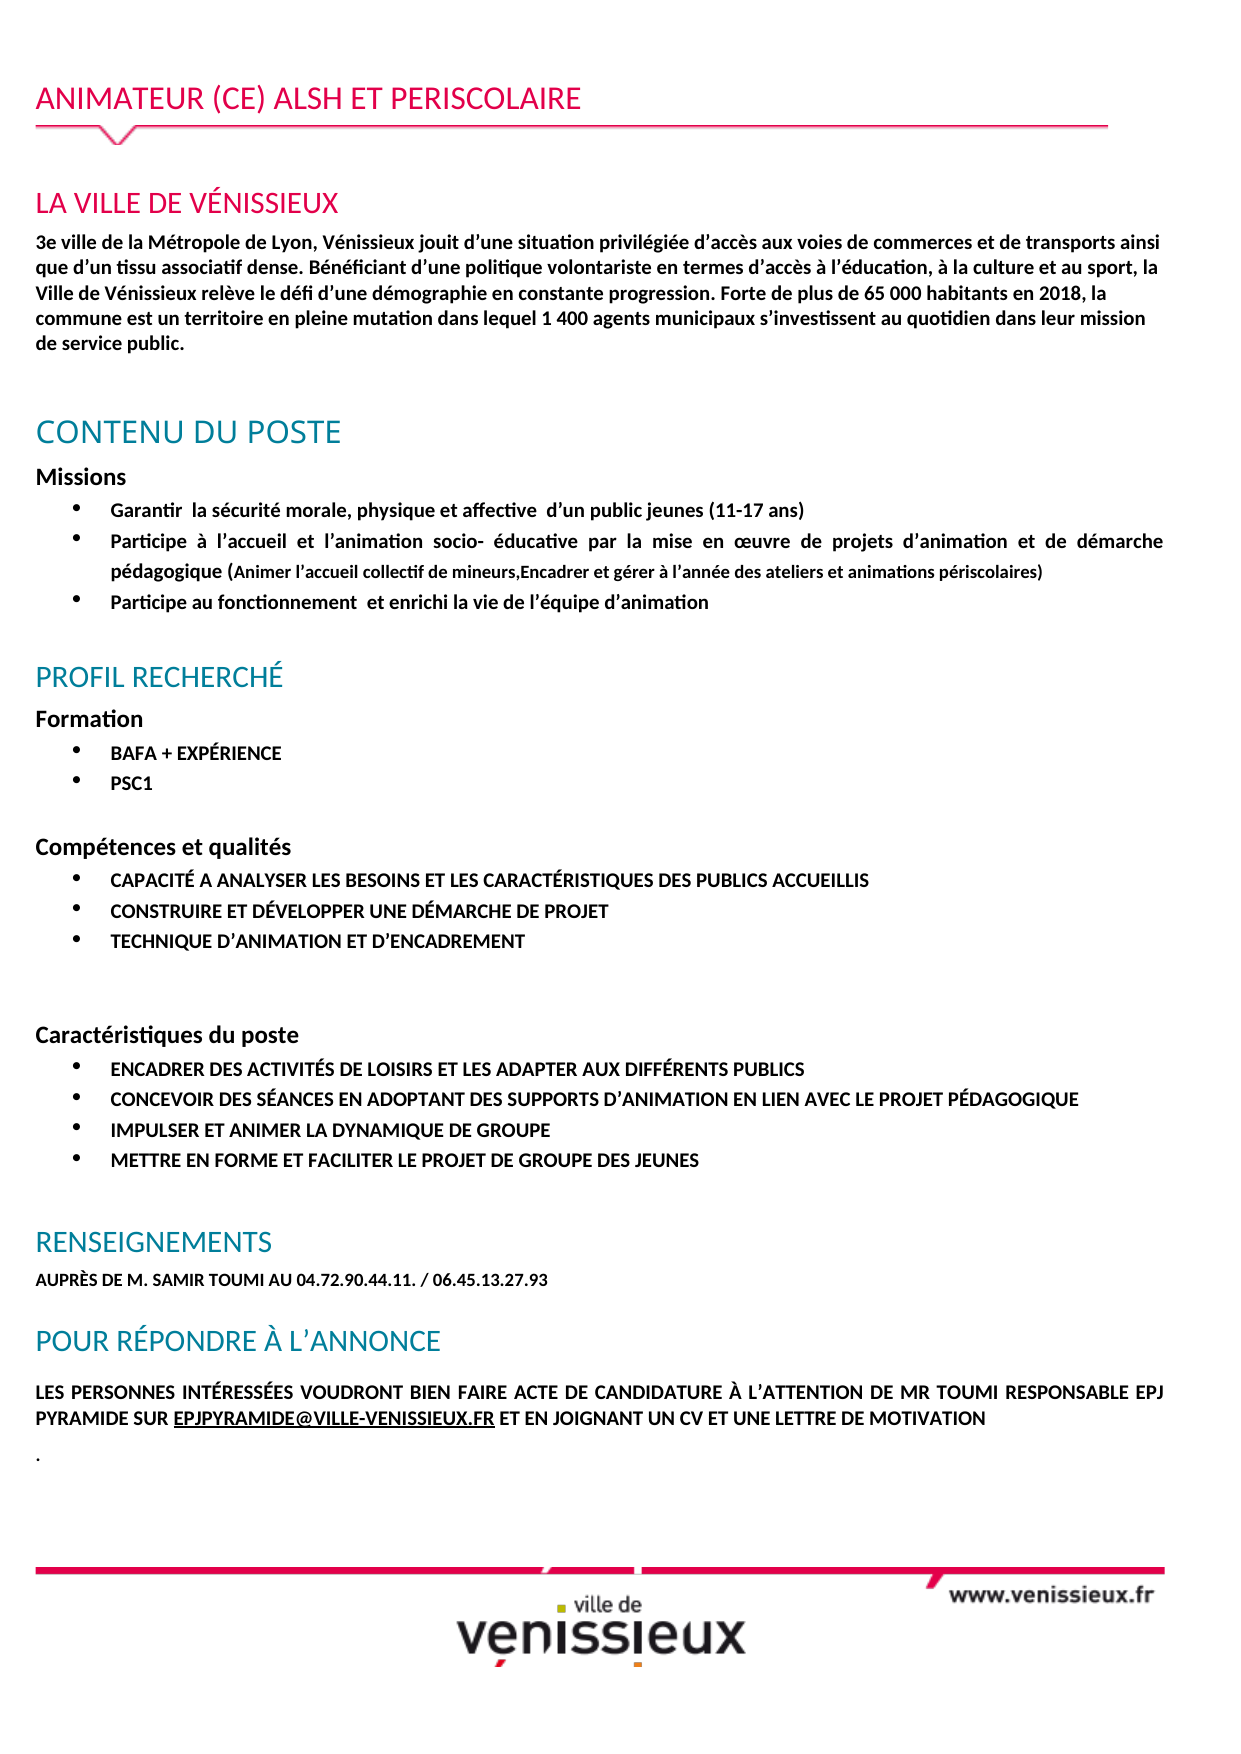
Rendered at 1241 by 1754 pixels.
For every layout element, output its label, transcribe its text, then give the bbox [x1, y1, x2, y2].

text Formation [35, 703, 1165, 734]
text Animateur (ce) alsh et periscolaire [35, 77, 1165, 117]
list Participe au fonctionnement et enrichi la vie de l’équipe d’animation [73, 589, 1165, 614]
text Renseignements [35, 1222, 1165, 1260]
list Participe à l’accueil et l’animation socio- éducative par la mise en œuvre de projets d’animation et de démarche pédagogique (Animer l’accueil collectif de mineurs,Encadrer et gérer à l’année des ateliers et animations périscolaires) [73, 528, 1165, 584]
list Encadrer des activités de loisirs et les adapter aux différents publics [73, 1056, 1165, 1082]
text . [35, 1443, 1165, 1466]
text Missions [35, 461, 1165, 492]
text La ville de vénissieux [35, 183, 1165, 221]
text Caractéristiques du poste [35, 1020, 1165, 1050]
list TECHNIQUE D’animation et d’encadrement [73, 928, 1165, 954]
text 3e ville de la Métropole de Lyon, Vénissieux jouit d’une situation privilégiée d’accès aux voies de commerces et de transports ainsi que d’un tissu associatif dense. Bénéficiant d’une politique volontariste en termes d’accès à l’éducation, à la culture et au sport, la Ville de Vénissieux relève le défi d’une démographie en constante progression. Forte de plus de 65 000 habitants en 2018, la commune est un territoire en pleine mutation dans lequel 1 400 agents municipaux s’investissent au quotidien dans leur mission de service public. [35, 229, 1165, 356]
list capacité a Analyser les besoins et les caractéristiques des publics accueillis [73, 868, 1165, 893]
list PSC1 [73, 770, 1165, 796]
list BAFA + expérience [73, 740, 1165, 765]
text Contenu du poste [35, 410, 1165, 453]
list Garantir la sécurité morale, physique et affective d’un public jeunes (11-17 ans) [73, 498, 1165, 523]
list mettre en forme et faciliter le projet de groupe des jeunes [73, 1147, 1165, 1173]
text Les personnes intéressées voudront bien faire acte de candidature à l’attention de Mr toumi responsable epj pyramide sur epjpyramide@ville-venissieux.FR et en joignant un CV et une lettre de motivation [35, 1379, 1165, 1430]
text Pour répondre à l’annonce [35, 1321, 1165, 1359]
text Profil recherché [35, 657, 1165, 696]
text Compétences et qualités [35, 831, 1165, 862]
list impulser et animer la dynamique de groupe [73, 1117, 1165, 1142]
list concevoir des séances en adoptant des supports d’animation en lien avec le projet pédagogique [73, 1087, 1165, 1112]
text Auprès de M. Samir toumi au 04.72.90.44.11. / 06.45.13.27.93 [35, 1268, 1165, 1291]
list CONSTRUIRE ET DÉVELOPPER UNE DÉMARCHE DE PROJET [73, 898, 1165, 923]
